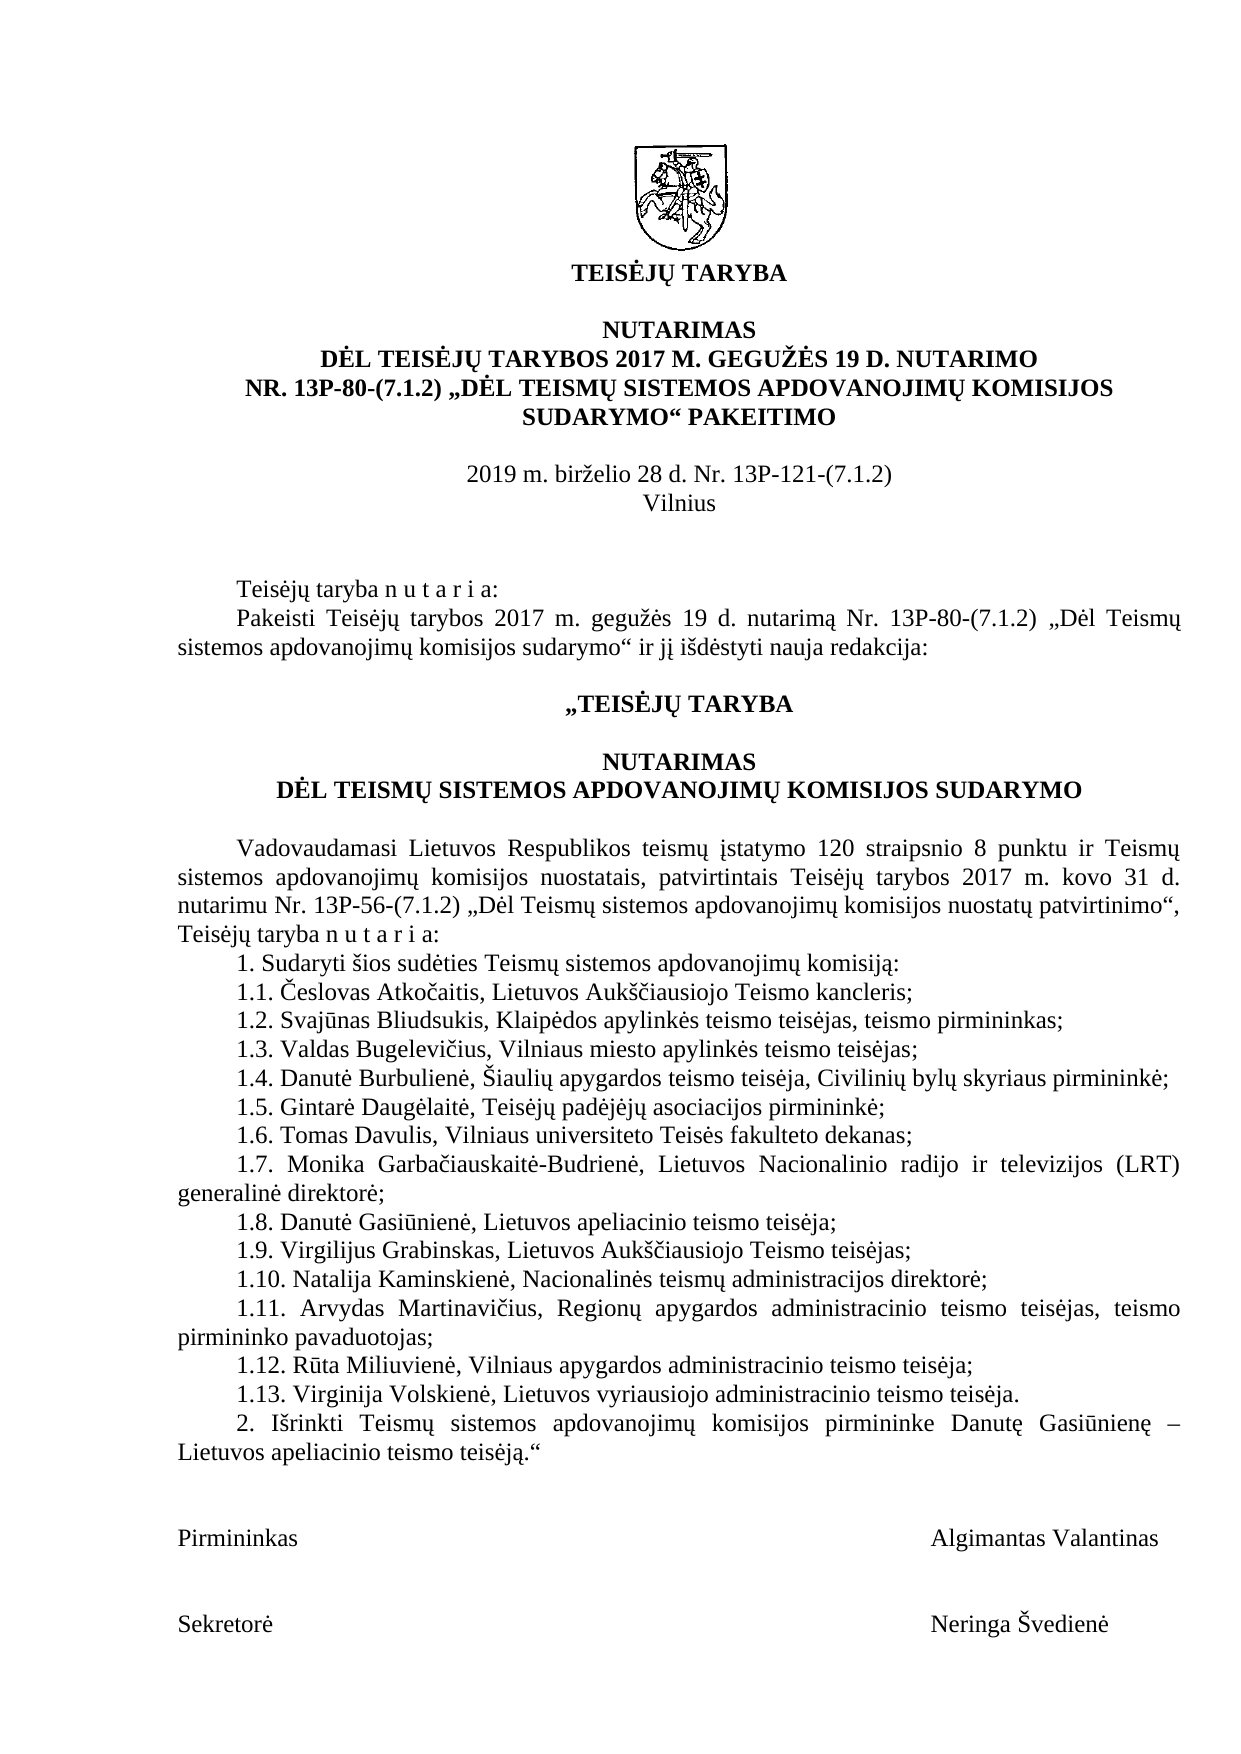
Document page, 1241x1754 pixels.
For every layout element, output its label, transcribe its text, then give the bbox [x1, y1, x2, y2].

text 1.11. Arvydas Martinavičius, Regionų apygardos administracinio teismo teisėjas, teismo pirmininko pavaduotojas; [177, 1293, 1181, 1350]
text „TEISĖJŲ TARYBA [177, 689, 1181, 718]
text 1.12. Rūta Miliuvienė, Vilniaus apygardos administracinio teismo teisėja; [177, 1350, 1181, 1379]
text 2019 m. birželio 28 d. Nr. 13P-121-(7.1.2) [177, 459, 1181, 488]
text 1.13. Virginija Volskienė, Lietuvos vyriausiojo administracinio teismo teisėja. [177, 1379, 1181, 1408]
text DĖL TEISĖJŲ TARYBOS 2017 M. GEGUŽĖS 19 D. NUTARIMO [177, 344, 1181, 373]
text Pakeisti Teisėjų tarybos 2017 m. gegužės 19 d. nutarimą Nr. 13P-80-(7.1.2) „Dėl Teismų sistemos apdovanojimų komisijos sudarymo“ ir jį išdėstyti nauja redakcija: [177, 603, 1181, 660]
text Pirmininkas Algimantas Valantinas [177, 1523, 1181, 1552]
text NR. 13P-80-(7.1.2) „DĖL TEISMŲ SISTEMOS APDOVANOJIMŲ KOMISIJOS sudarymo“ PAKEITIMO [177, 373, 1181, 430]
text 1. Sudaryti šios sudėties Teismų sistemos apdovanojimų komisiją: [177, 948, 1181, 977]
text 1.3. Valdas Bugelevičius, Vilniaus miesto apylinkės teismo teisėjas; [177, 1034, 1181, 1063]
text DĖL TEISMŲ SISTEMOS APDOVANOJIMŲ KOMISIJOS sudarymo [177, 775, 1181, 804]
text Vadovaudamasi Lietuvos Respublikos teismų įstatymo 120 straipsnio 8 punktu ir Teismų sistemos apdovanojimų komisijos nuostatais, patvirtintais Teisėjų tarybos 2017 m. kovo 31 d. nutarimu Nr. 13P-56-(7.1.2) „Dėl Teismų sistemos apdovanojimų komisijos nuostatų patvirtinimo“, Teisėjų taryba n u t a r i a: [177, 833, 1181, 948]
text 1.9. Virgilijus Grabinskas, Lietuvos Aukščiausiojo Teismo teisėjas; [177, 1235, 1181, 1264]
text 1.6. Tomas Davulis, Vilniaus universiteto Teisės fakulteto dekanas; [177, 1120, 1181, 1149]
text 1.2. Svajūnas Bliudsukis, Klaipėdos apylinkės teismo teisėjas, teismo pirmininkas; [177, 1005, 1181, 1034]
text 1.4. Danutė Burbulienė, Šiaulių apygardos teismo teisėja, Civilinių bylų skyriaus pirmininkė; [177, 1063, 1181, 1092]
text Teisėjų taryba n u t a r i a: [177, 574, 1181, 603]
text TEISĖJŲ TARYBA [177, 258, 1181, 287]
text NUTARIMAS [177, 747, 1181, 775]
text 2. Išrinkti Teismų sistemos apdovanojimų komisijos pirmininke Danutę Gasiūnienę – Lietuvos apeliacinio teismo teisėją.“ [177, 1408, 1181, 1465]
text 1.1. Česlovas Atkočaitis, Lietuvos Aukščiausiojo Teismo kancleris; [177, 977, 1181, 1005]
text 1.5. Gintarė Daugėlaitė, Teisėjų padėjėjų asociacijos pirmininkė; [177, 1092, 1181, 1120]
text NUTARIMAS [177, 315, 1181, 344]
text 1.10. Natalija Kaminskienė, Nacionalinės teismų administracijos direktorė; [177, 1264, 1181, 1293]
text 1.8. Danutė Gasiūnienė, Lietuvos apeliacinio teismo teisėja; [177, 1207, 1181, 1235]
text 1.7. Monika Garbačiauskaitė-Budrienė, Lietuvos Nacionalinio radijo ir televizijos (LRT) generalinė direktorė; [177, 1149, 1181, 1207]
text Sekretorė Neringa Švedienė [177, 1609, 1181, 1638]
text Vilnius [177, 488, 1181, 517]
